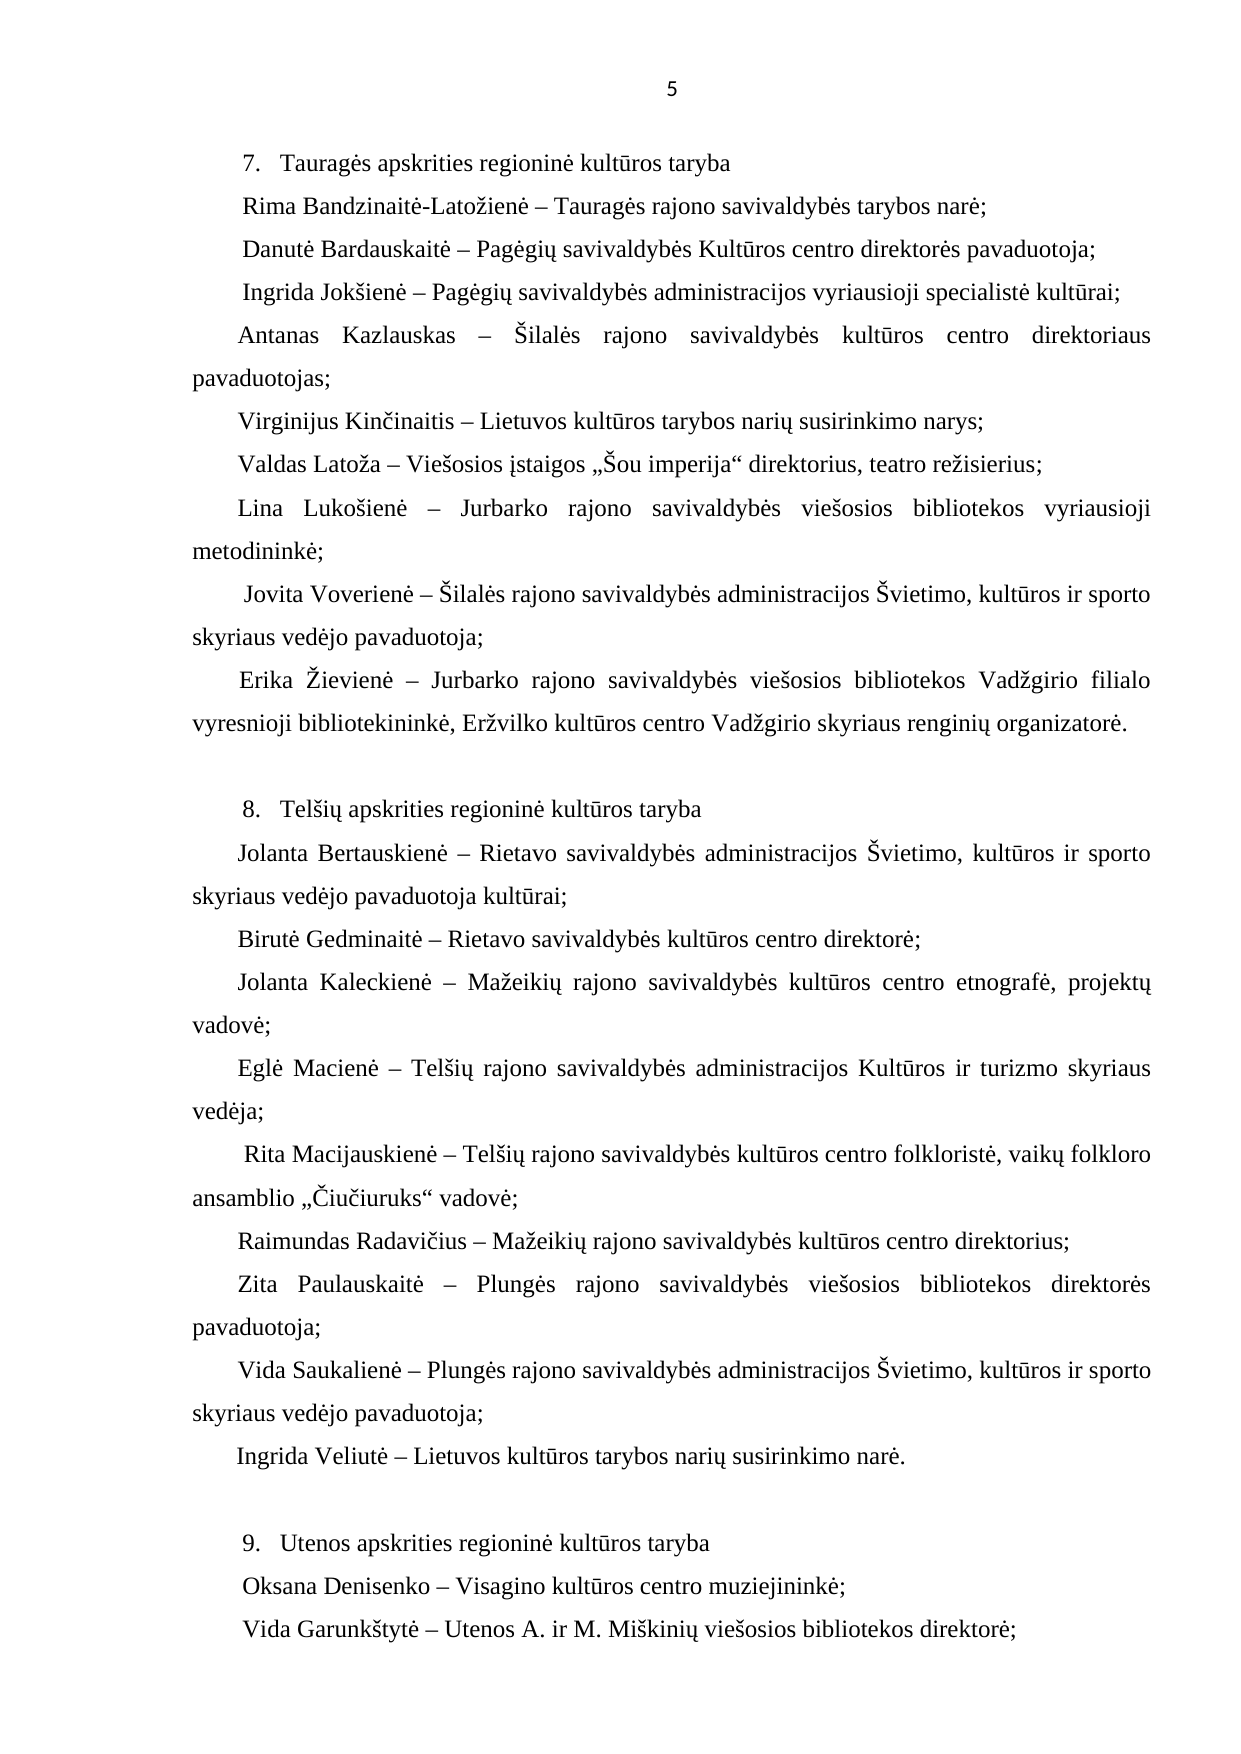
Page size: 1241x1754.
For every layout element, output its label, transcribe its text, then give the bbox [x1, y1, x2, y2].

text Oksana Denisenko – Visagino kultūros centro muziejininkė; [242, 1571, 1152, 1599]
text Lina Lukošienė – Jurbarko rajono savivaldybės viešosios bibliotekos vyriausioji metodininkė; [192, 493, 1152, 564]
text Vida Garunkštytė – Utenos A. ir M. Miškinių viešosios bibliotekos direktorė; [242, 1614, 1152, 1643]
text Rita Macijauskienė – Telšių rajono savivaldybės kultūros centro folkloristė, vaikų folkloro ansamblio „Čiučiuruks“ vadovė; [192, 1139, 1152, 1211]
text 8. Telšių apskrities regioninė kultūros taryba [242, 794, 1152, 823]
text Vida Saukalienė – Plungės rajono savivaldybės administracijos Švietimo, kultūros ir sporto skyriaus vedėjo pavaduotoja; [192, 1355, 1152, 1427]
text Erika Žievienė – Jurbarko rajono savivaldybės viešosios bibliotekos Vadžgirio filialo vyresnioji bibliotekininkė, Eržvilko kultūros centro Vadžgirio skyriaus renginių organizatorė. [192, 665, 1152, 737]
text Jovita Voverienė – Šilalės rajono savivaldybės administracijos Švietimo, kultūros ir sporto skyriaus vedėjo pavaduotoja; [192, 579, 1152, 651]
text Jolanta Bertauskienė – Rietavo savivaldybės administracijos Švietimo, kultūros ir sporto skyriaus vedėjo pavaduotoja kultūrai; [192, 838, 1152, 909]
text 7. Tauragės apskrities regioninė kultūros taryba [242, 148, 1152, 176]
text Virginijus Kinčinaitis – Lietuvos kultūros tarybos narių susirinkimo narys; [192, 406, 1152, 435]
text Ingrida Jokšienė – Pagėgių savivaldybės administracijos vyriausioji specialistė kultūrai; [242, 277, 1152, 306]
text Raimundas Radavičius – Mažeikių rajono savivaldybės kultūros centro direktorius; [192, 1226, 1152, 1254]
text Ingrida Veliutė – Lietuvos kultūros tarybos narių susirinkimo narė. [192, 1441, 1152, 1470]
text 9. Utenos apskrities regioninė kultūros taryba [242, 1528, 1152, 1556]
text Danutė Bardauskaitė – Pagėgių savivaldybės Kultūros centro direktorės pavaduotoja; [242, 234, 1152, 263]
text Rima Bandzinaitė-Latožienė – Tauragės rajono savivaldybės tarybos narė; [242, 191, 1152, 219]
text Valdas Latoža – Viešosios įstaigos „Šou imperija“ direktorius, teatro režisierius; [192, 449, 1152, 478]
text Eglė Macienė – Telšių rajono savivaldybės administracijos Kultūros ir turizmo skyriaus vedėja; [192, 1053, 1152, 1125]
text Zita Paulauskaitė – Plungės rajono savivaldybės viešosios bibliotekos direktorės pavaduotoja; [192, 1269, 1152, 1341]
text Antanas Kazlauskas – Šilalės rajono savivaldybės kultūros centro direktoriaus pavaduotojas; [192, 320, 1152, 392]
text Birutė Gedminaitė – Rietavo savivaldybės kultūros centro direktorė; [192, 924, 1152, 953]
text Jolanta Kaleckienė – Mažeikių rajono savivaldybės kultūros centro etnografė, projektų vadovė; [192, 967, 1152, 1039]
